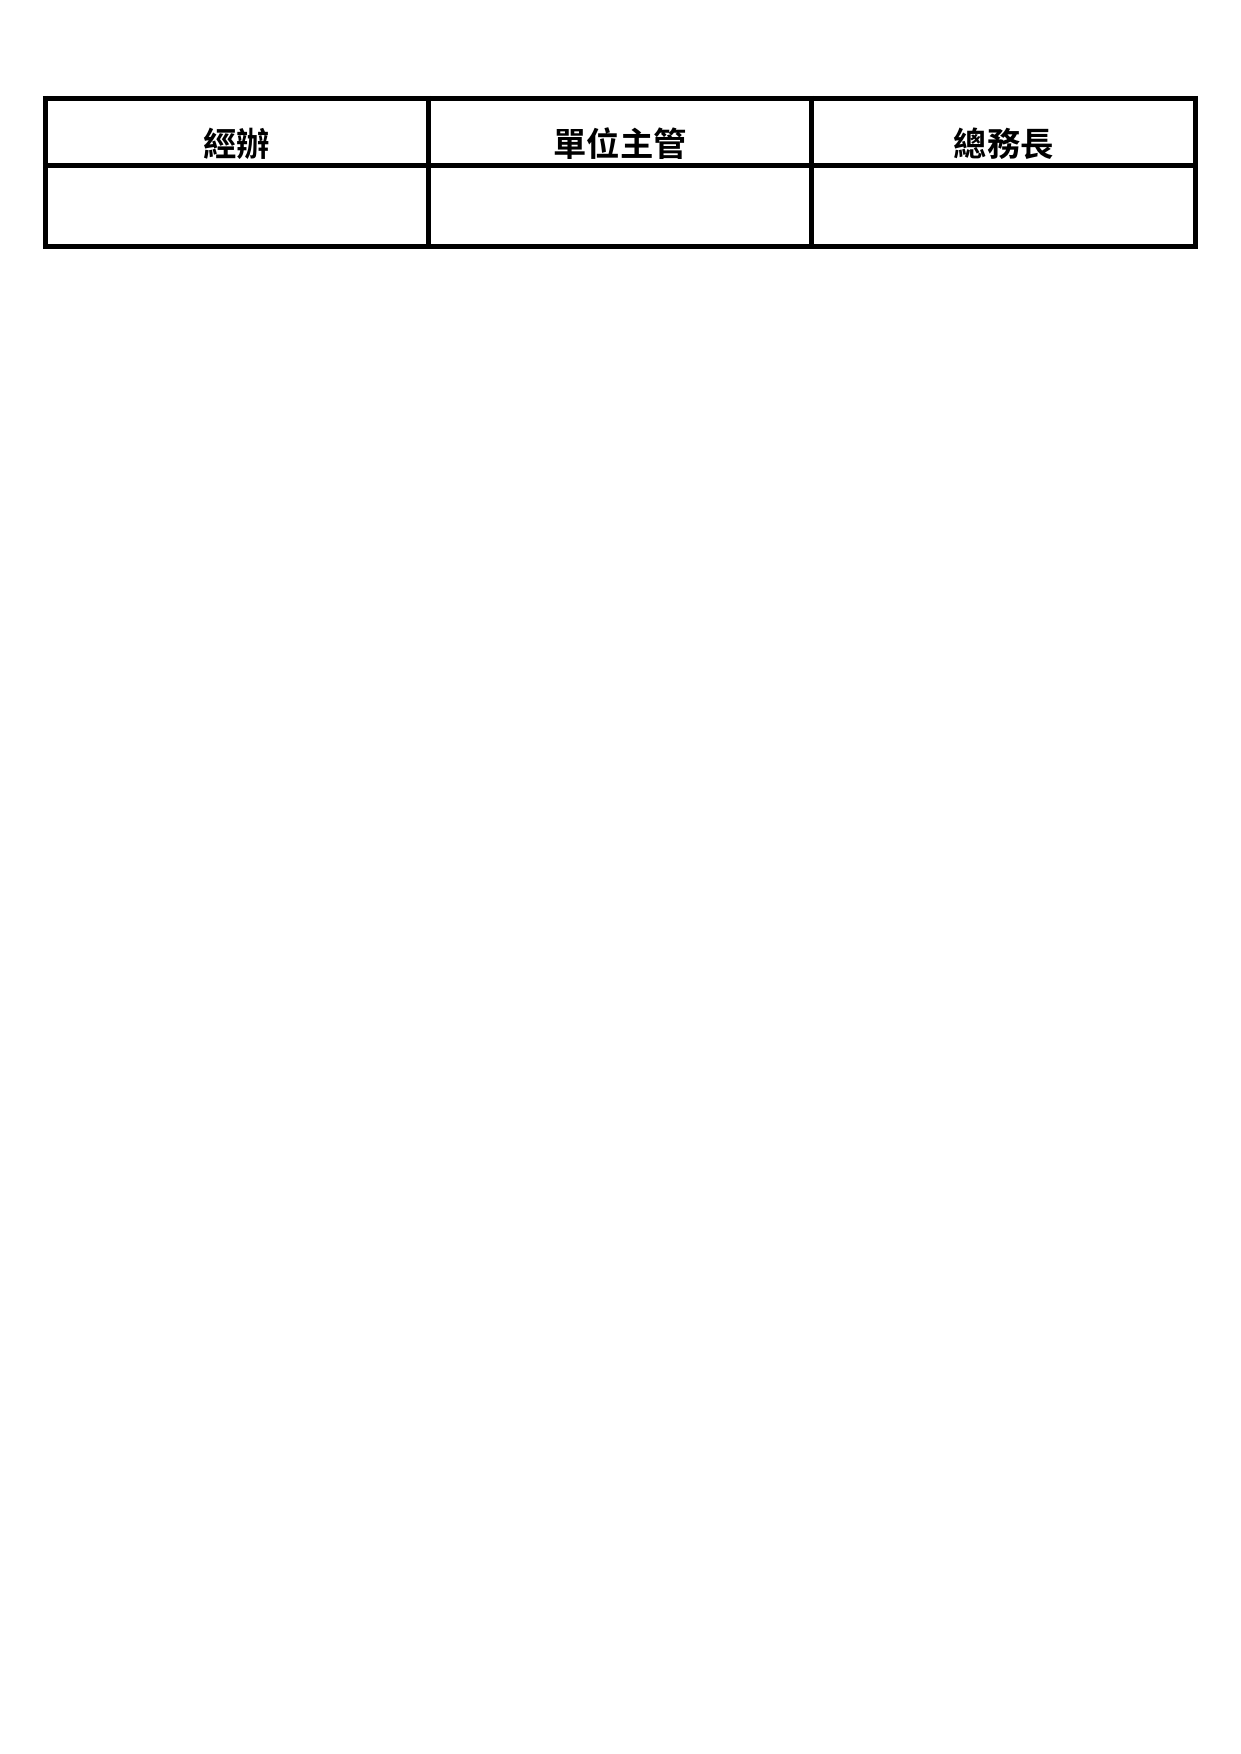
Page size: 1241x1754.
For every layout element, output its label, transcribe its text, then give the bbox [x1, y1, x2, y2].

table_cell 總務長 [814, 101, 1193, 163]
table_cell 單位主管 [431, 101, 809, 163]
table_cell [48, 168, 426, 244]
table_cell [814, 168, 1193, 244]
table_cell [431, 168, 809, 244]
table_cell 經辦 [48, 101, 426, 163]
